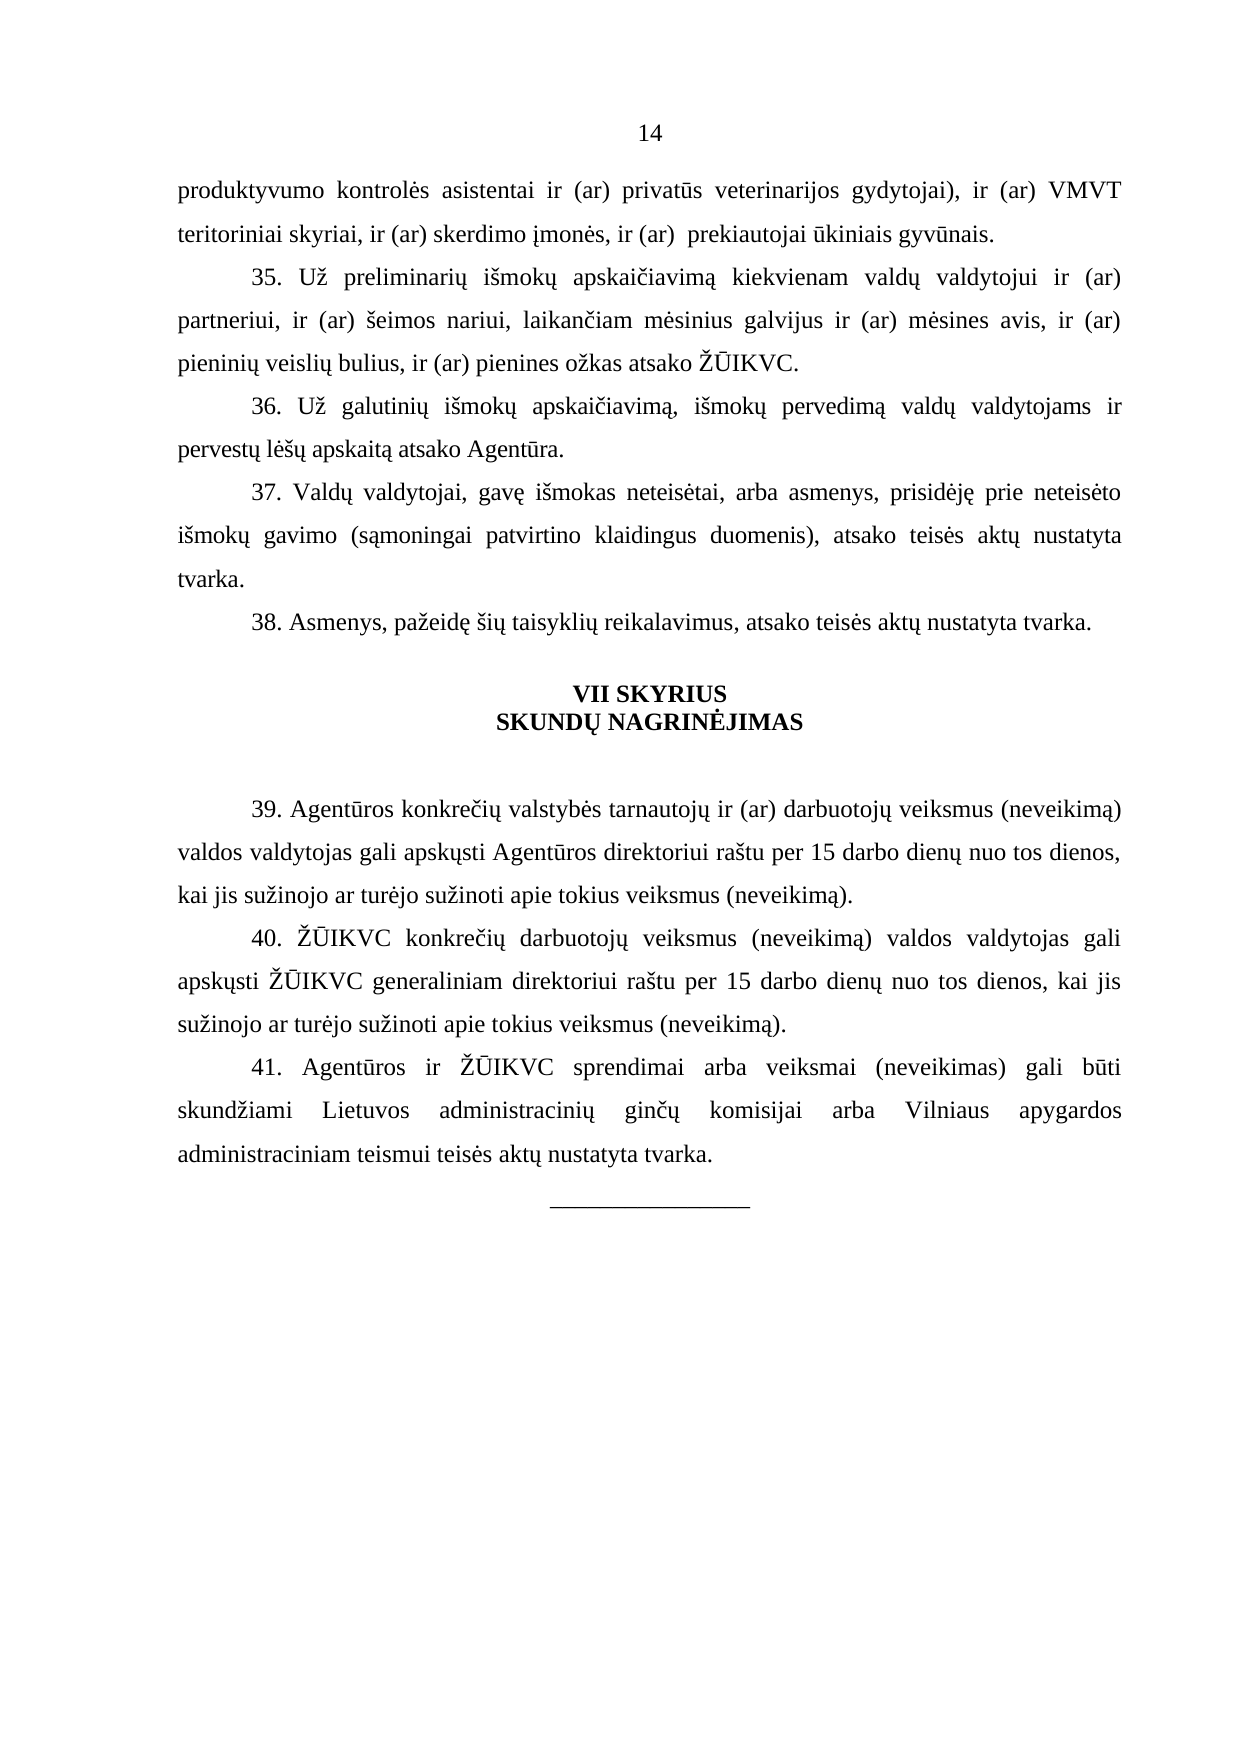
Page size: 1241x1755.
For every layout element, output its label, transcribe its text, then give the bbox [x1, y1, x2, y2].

text VII SKYRIUS [177, 679, 1122, 707]
text ________________ [177, 1182, 1122, 1211]
text produktyvumo kontrolės asistentai ir (ar) privatūs veterinarijos gydytojai), ir (ar) VMVT teritoriniai skyriai, ir (ar) skerdimo įmonės, ir (ar) prekiautojai ūkiniais gyvūnais. [177, 176, 1122, 247]
text SKUNDŲ NAGRINĖJIMAS [177, 707, 1122, 736]
text 41. Agentūros ir ŽŪIKVC sprendimai arba veiksmai (neveikimas) gali būti skundžiami Lietuvos administracinių ginčų komisijai arba Vilniaus apygardos administraciniam teismui teisės aktų nustatyta tvarka. [177, 1052, 1122, 1167]
text 35. Už preliminarių išmokų apskaičiavimą kiekvienam valdų valdytojui ir (ar) partneriui, ir (ar) šeimos nariui, laikančiam mėsinius galvijus ir (ar) mėsines avis, ir (ar) pieninių veislių bulius, ir (ar) pienines ožkas atsako ŽŪIKVC. [177, 262, 1122, 377]
text 40. ŽŪIKVC konkrečių darbuotojų veiksmus (neveikimą) valdos valdytojas gali apskųsti ŽŪIKVC generaliniam direktoriui raštu per 15 darbo dienų nuo tos dienos, kai jis sužinojo ar turėjo sužinoti apie tokius veiksmus (neveikimą). [177, 923, 1122, 1038]
text 37. Valdų valdytojai, gavę išmokas neteisėtai, arba asmenys, prisidėję prie neteisėto išmokų gavimo (sąmoningai patvirtino klaidingus duomenis), atsako teisės aktų nustatyta tvarka. [177, 477, 1122, 592]
text 36. Už galutinių išmokų apskaičiavimą, išmokų pervedimą valdų valdytojams ir pervestų lėšų apskaitą atsako Agentūra. [177, 391, 1122, 463]
text 39. Agentūros konkrečių valstybės tarnautojų ir (ar) darbuotojų veiksmus (neveikimą) valdos valdytojas gali apskųsti Agentūros direktoriui raštu per 15 darbo dienų nuo tos dienos, kai jis sužinojo ar turėjo sužinoti apie tokius veiksmus (neveikimą). [177, 794, 1122, 909]
text 38. Asmenys, pažeidę šių taisyklių reikalavimus, atsako teisės aktų nustatyta tvarka. [177, 607, 1122, 636]
